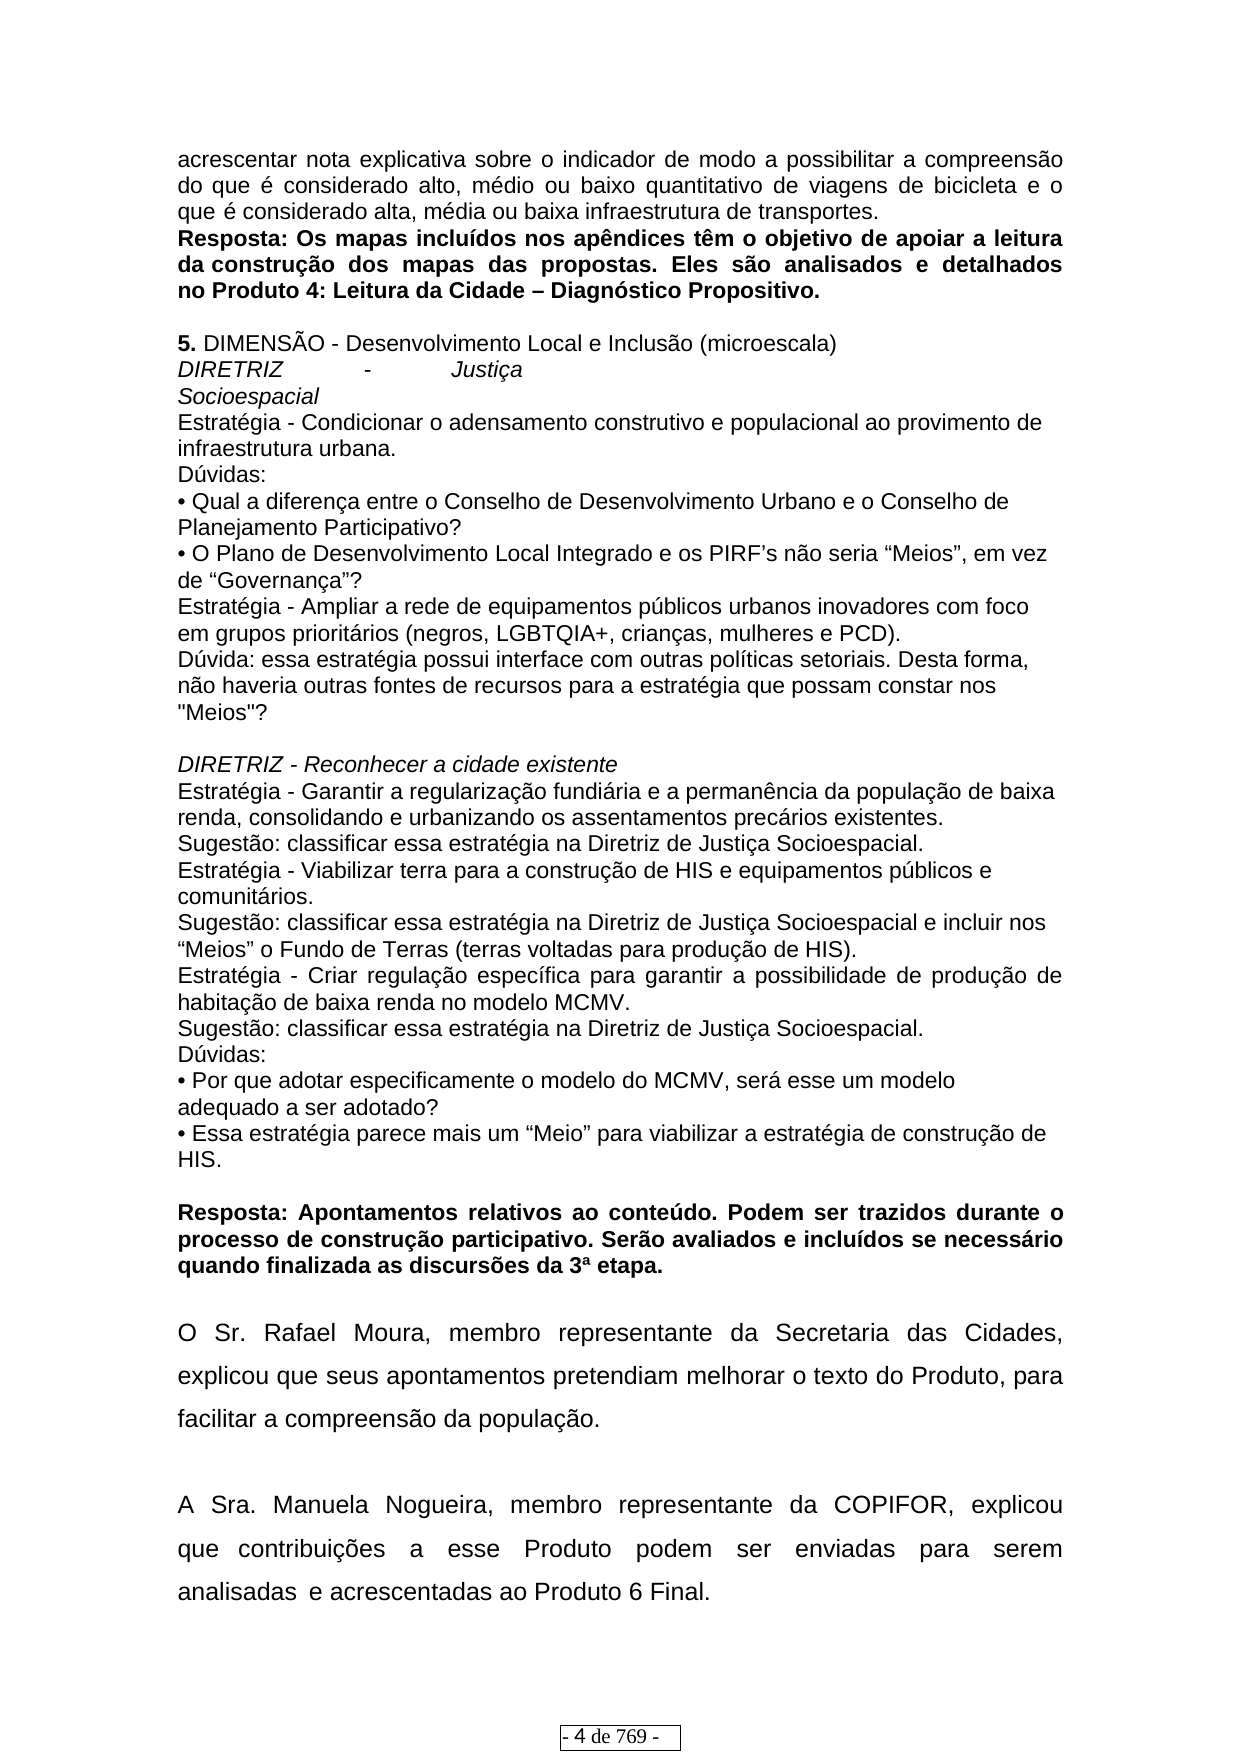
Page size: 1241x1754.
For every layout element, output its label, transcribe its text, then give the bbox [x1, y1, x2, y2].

text Estratégia - Condicionar o adensamento construtivo e populacional ao provimento de infraestrutura urbana. [177, 409, 1042, 462]
text de “Governança”? [177, 567, 362, 593]
text Estratégia - Viabilizar terra para a construção de HIS e equipamentos públicos e comunitários. [177, 857, 993, 910]
list Por que adotar especificamente o modelo do MCMV, será esse um modelo adequado a ser adotado? [177, 1068, 1063, 1120]
text A Sra. Manuela Nogueira, membro representante da COPIFOR, explicou que contribuições a esse Produto podem ser enviadas para serem analisadas e acrescentadas ao Produto 6 Final. [177, 1491, 1063, 1606]
text Estratégia - Criar regulação específica para garantir a possibilidade de produção de habitação de baixa renda no modelo MCMV. [177, 962, 1064, 1015]
list DIMENSÃO - Desenvolvimento Local e Inclusão (microescala) [177, 330, 837, 356]
list O Plano de Desenvolvimento Local Integrado e os PIRF’s não seria “Meios”, em vez [177, 541, 1048, 567]
text Sugestão: classificar essa estratégia na Diretriz de Justiça Socioespacial. Dúvidas: [177, 1015, 924, 1068]
text DIRETRIZ - Justiça Socioespacial [177, 356, 522, 409]
text Dúvida: essa estratégia possui interface com outras políticas setoriais. Desta forma, não haveria outras fontes de recursos para a estratégia que possam constar nos "Meios"? [177, 647, 1063, 725]
list Qual a diferença entre o Conselho de Desenvolvimento Urbano e o Conselho de Planejamento Participativo? [177, 488, 1009, 541]
text Sugestão: classificar essa estratégia na Diretriz de Justiça Socioespacial e incluir nos [177, 910, 1046, 936]
text Sugestão: classificar essa estratégia na Diretriz de Justiça Socioespacial. [177, 831, 924, 857]
text Resposta: Apontamentos relativos ao conteúdo. Podem ser trazidos durante o processo de construção participativo. Serão avaliados e incluídos se necessário quando finalizada as discursões da 3ª etapa. [177, 1199, 1064, 1278]
text acrescentar nota explicativa sobre o indicador de modo a possibilitar a compreensão do que é considerado alto, médio ou baixo quantitativo de viagens de bicicleta e o que é considerado alta, média ou baixa infraestrutura de transportes. [177, 146, 1063, 224]
text Resposta: Os mapas incluídos nos apêndices têm o objetivo de apoiar a leitura da construção dos mapas das propostas. Eles são analisados e detalhados no Produto 4: Leitura da Cidade – Diagnóstico Propositivo. [177, 225, 1063, 304]
text DIRETRIZ - Reconhecer a cidade existente [177, 751, 618, 778]
text Dúvidas: [177, 462, 266, 488]
text Estratégia - Ampliar a rede de equipamentos públicos urbanos inovadores com foco em grupos prioritários (negros, LGBTQIA+, crianças, mulheres e PCD). [177, 594, 1063, 646]
text “Meios” o Fundo de Terras (terras voltadas para produção de HIS). [177, 936, 857, 962]
text Estratégia - Garantir a regularização fundiária e a permanência da população de baixa renda, consolidando e urbanizando os assentamentos precários existentes. [177, 778, 1055, 831]
list Essa estratégia parece mais um “Meio” para viabilizar a estratégia de construção de HIS. [177, 1121, 1046, 1173]
text O Sr. Rafael Moura, membro representante da Secretaria das Cidades, explicou que seus apontamentos pretendiam melhorar o texto do Produto, para facilitar a compreensão da população. [177, 1318, 1063, 1433]
